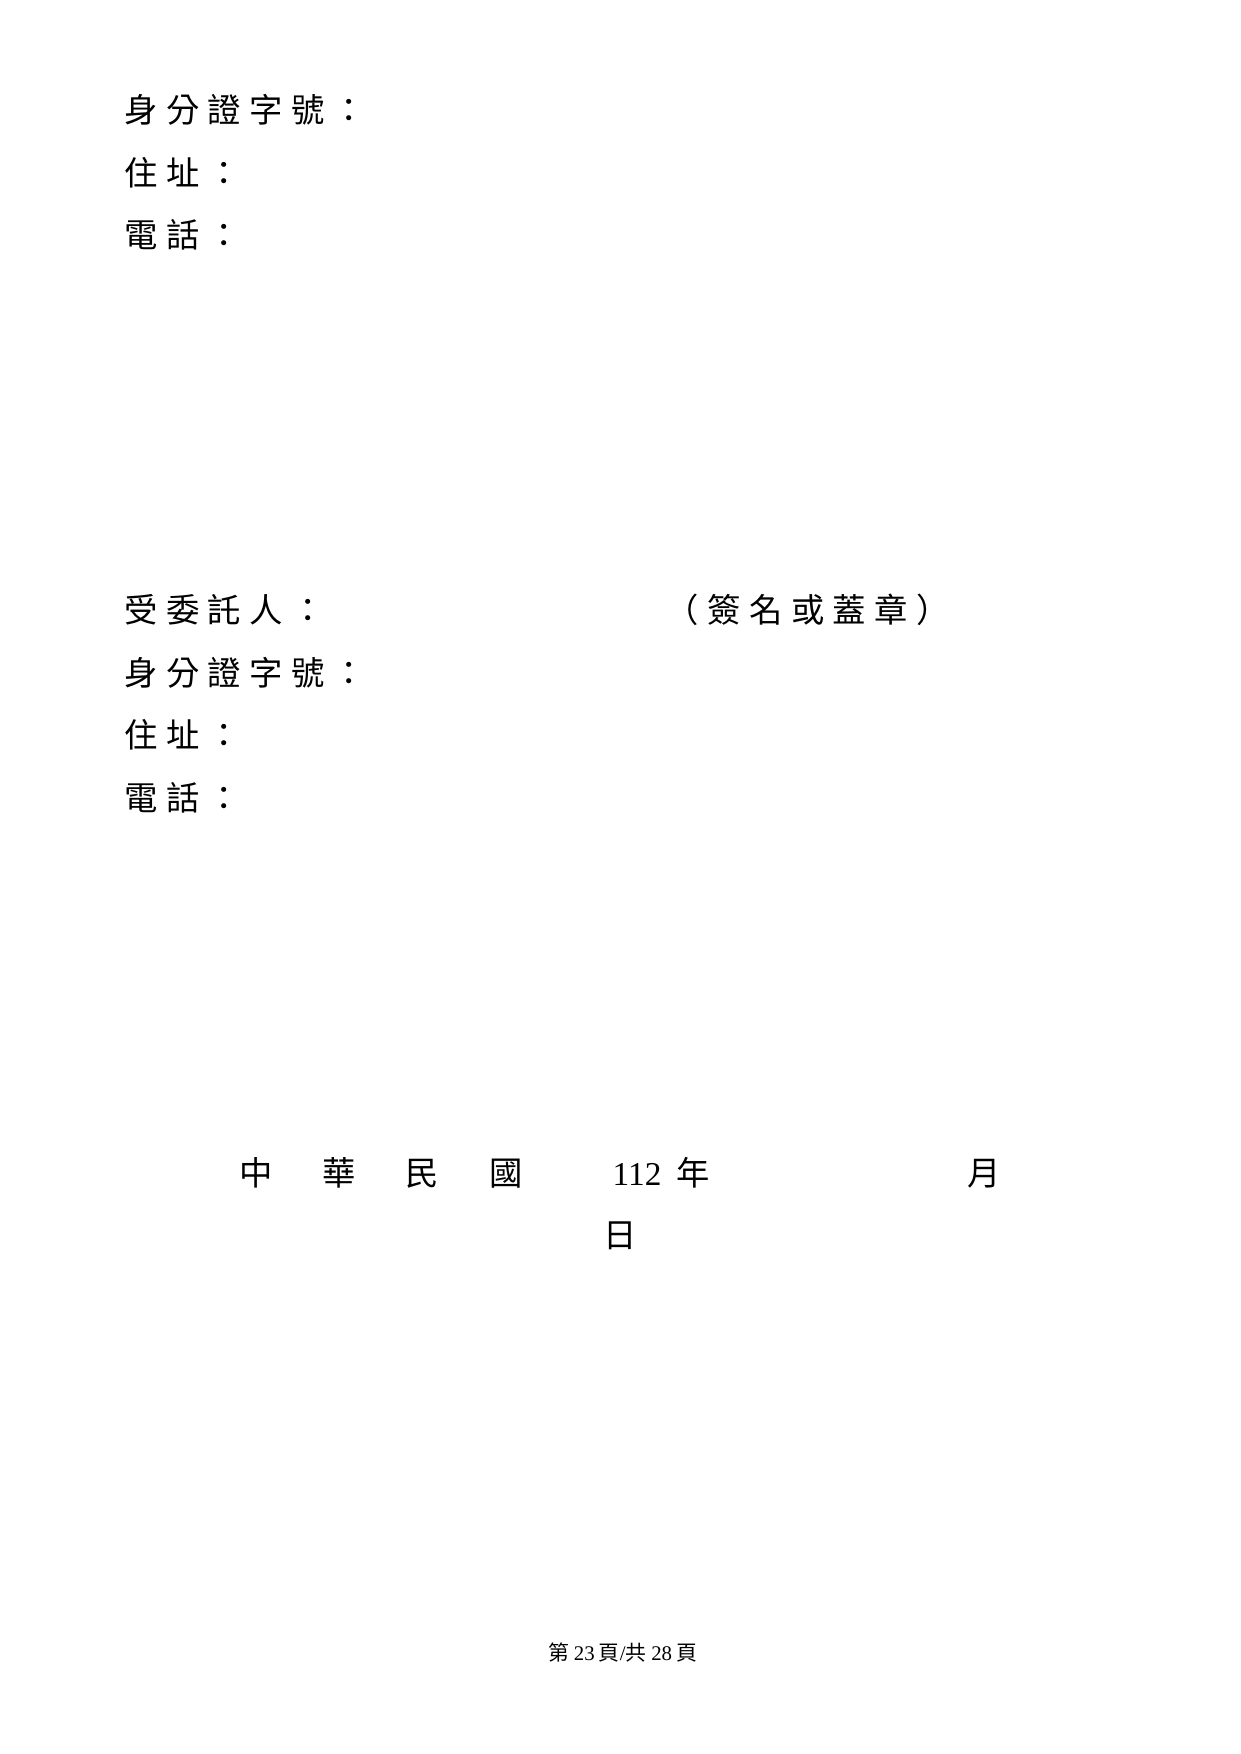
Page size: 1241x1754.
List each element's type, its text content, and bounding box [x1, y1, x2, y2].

text 受委託人： （簽名或蓋章） [120, 566, 1120, 629]
text 住址： [120, 129, 1120, 191]
text 電話： [120, 754, 1120, 816]
text 身分證字號： [120, 629, 1120, 691]
text 住址： [120, 691, 1120, 754]
text 中 華 民 國 112 年 月 日 [120, 1129, 1120, 1254]
text 電話： [120, 191, 1120, 254]
text 身分證字號： [120, 66, 1120, 129]
